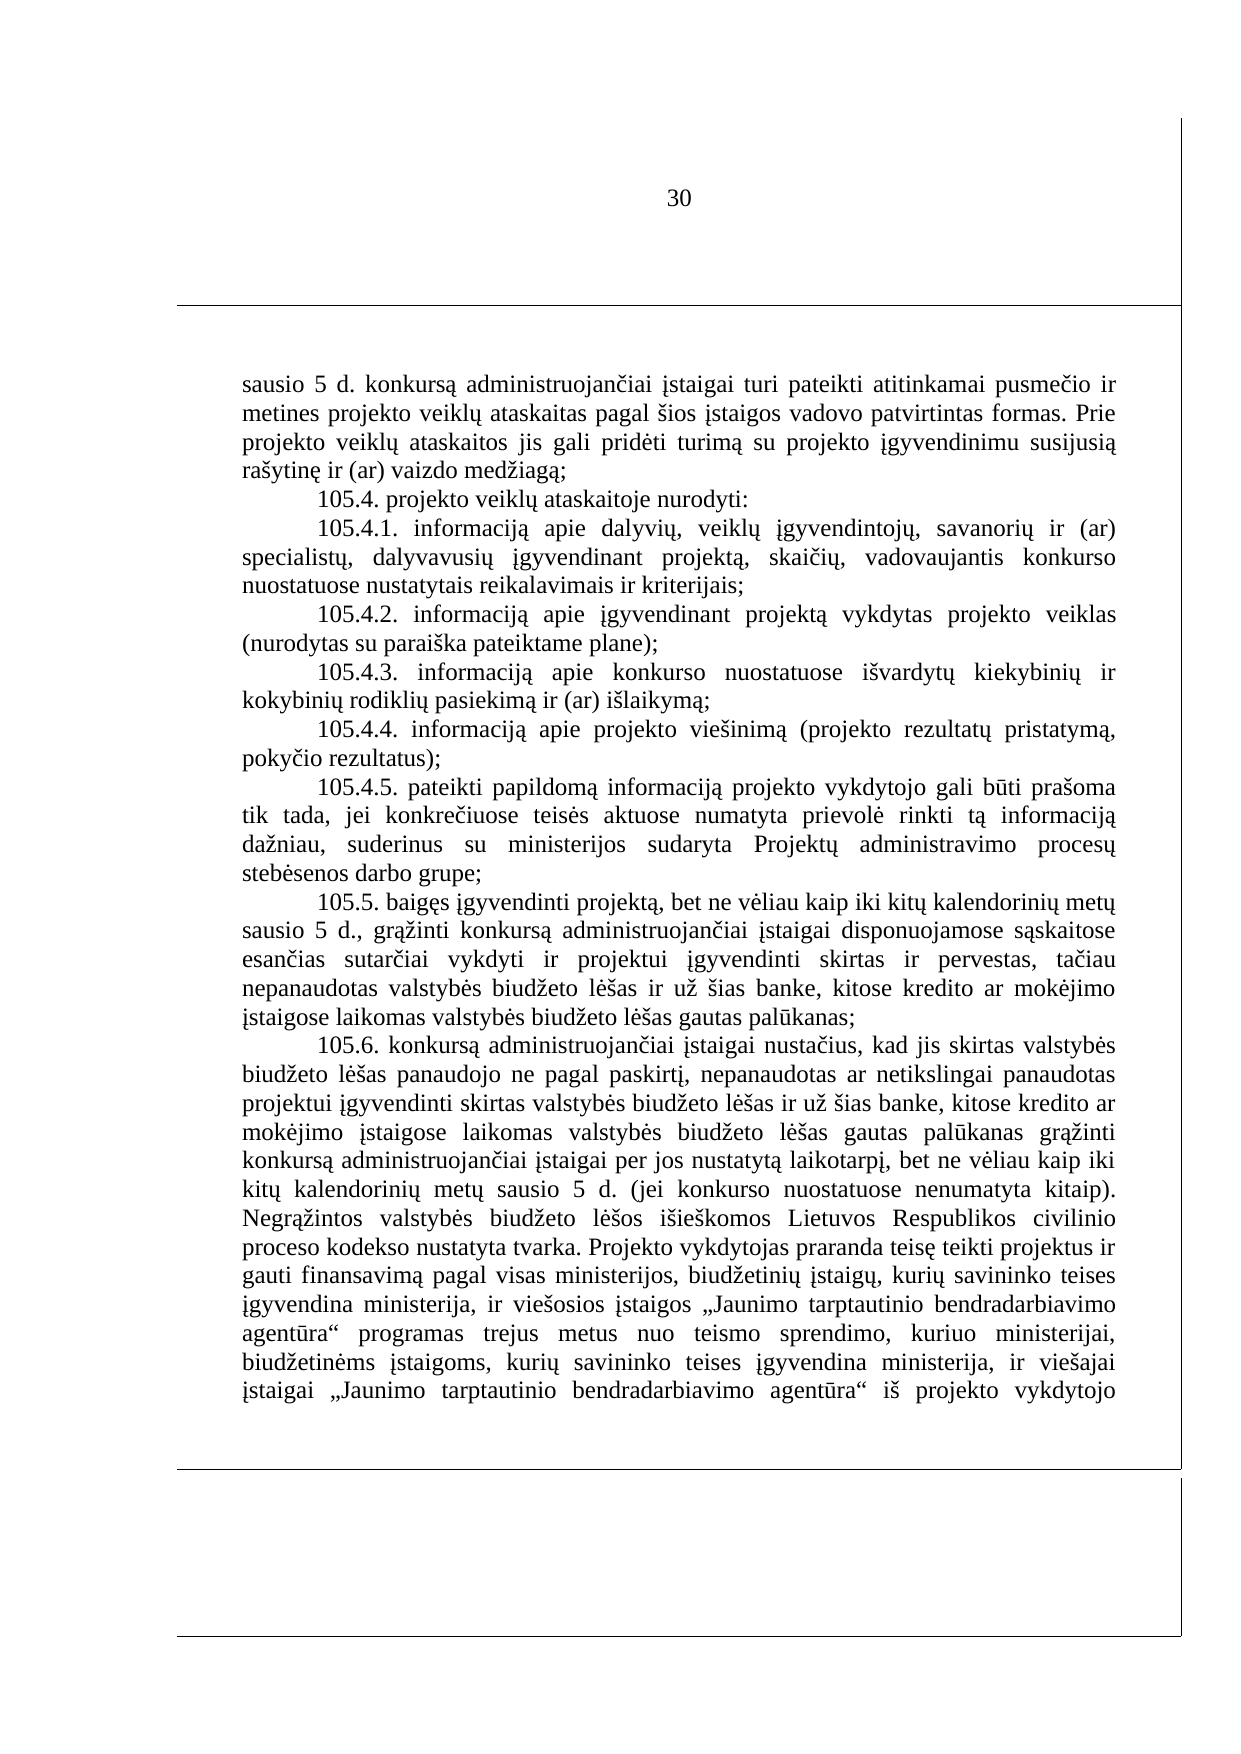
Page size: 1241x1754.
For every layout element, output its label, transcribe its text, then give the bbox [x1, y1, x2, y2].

text 105.4.2. informaciją apie įgyvendinant projektą vykdytas projekto veiklas (nurodytas su paraiška pateiktame plane); [177, 599, 1181, 657]
text 105.6. konkursą administruojančiai įstaigai nustačius, kad jis skirtas valstybės biudžeto lėšas panaudojo ne pagal paskirtį, nepanaudotas ar netikslingai panaudotas projektui įgyvendinti skirtas valstybės biudžeto lėšas ir už šias banke, kitose kredito ar mokėjimo įstaigose laikomas valstybės biudžeto lėšas gautas palūkanas grąžinti konkursą administruojančiai įstaigai per jos nustatytą laikotarpį, bet ne vėliau kaip iki kitų kalendorinių metų sausio 5 d. (jei konkurso nuostatuose nenumatyta kitaip). Negrąžintos valstybės biudžeto lėšos išieškomos Lietuvos Respublikos civilinio proceso kodekso nustatyta tvarka. Projekto vykdytojas praranda teisę teikti projektus ir gauti finansavimą pagal visas ministerijos, biudžetinių įstaigų, kurių savininko teises įgyvendina ministerija, ir viešosios įstaigos „Jaunimo tarptautinio bendradarbiavimo agentūra“ programas trejus metus nuo teismo sprendimo, kuriuo ministerijai, biudžetinėms įstaigoms, kurių savininko teises įgyvendina ministerija, ir viešajai įstaigai „Jaunimo tarptautinio bendradarbiavimo agentūra“ iš projekto vykdytojo [177, 1031, 1181, 1469]
text 105.4. projekto veiklų ataskaitoje nurodyti: [177, 484, 1181, 513]
text 105.4.4. informaciją apie projekto viešinimą (projekto rezultatų pristatymą, pokyčio rezultatus); [177, 714, 1181, 772]
text 105.4.5. pateikti papildomą informaciją projekto vykdytojo gali būti prašoma tik tada, jei konkrečiuose teisės aktuose numatyta prievolė rinkti tą informaciją dažniau, suderinus su ministerijos sudaryta Projektų administravimo procesų stebėsenos darbo grupe; [177, 772, 1181, 887]
text 105.4.1. informaciją apie dalyvių, veiklų įgyvendintojų, savanorių ir (ar) specialistų, dalyvavusių įgyvendinant projektą, skaičių, vadovaujantis konkurso nuostatuose nustatytais reikalavimais ir kriterijais; [177, 513, 1181, 599]
text 105.4.3. informaciją apie konkurso nuostatuose išvardytų kiekybinių ir kokybinių rodiklių pasiekimą ir (ar) išlaikymą; [177, 657, 1181, 714]
text sausio 5 d. konkursą administruojančiai įstaigai turi pateikti atitinkamai pusmečio ir metines projekto veiklų ataskaitas pagal šios įstaigos vadovo patvirtintas formas. Prie projekto veiklų ataskaitos jis gali pridėti turimą su projekto įgyvendinimu susijusią rašytinę ir (ar) vaizdo medžiagą; [177, 305, 1181, 484]
text 105.5. baigęs įgyvendinti projektą, bet ne vėliau kaip iki kitų kalendorinių metų sausio 5 d., grąžinti konkursą administruojančiai įstaigai disponuojamose sąskaitose esančias sutarčiai vykdyti ir projektui įgyvendinti skirtas ir pervestas, tačiau nepanaudotas valstybės biudžeto lėšas ir už šias banke, kitose kredito ar mokėjimo įstaigose laikomas valstybės biudžeto lėšas gautas palūkanas; [177, 887, 1181, 1031]
